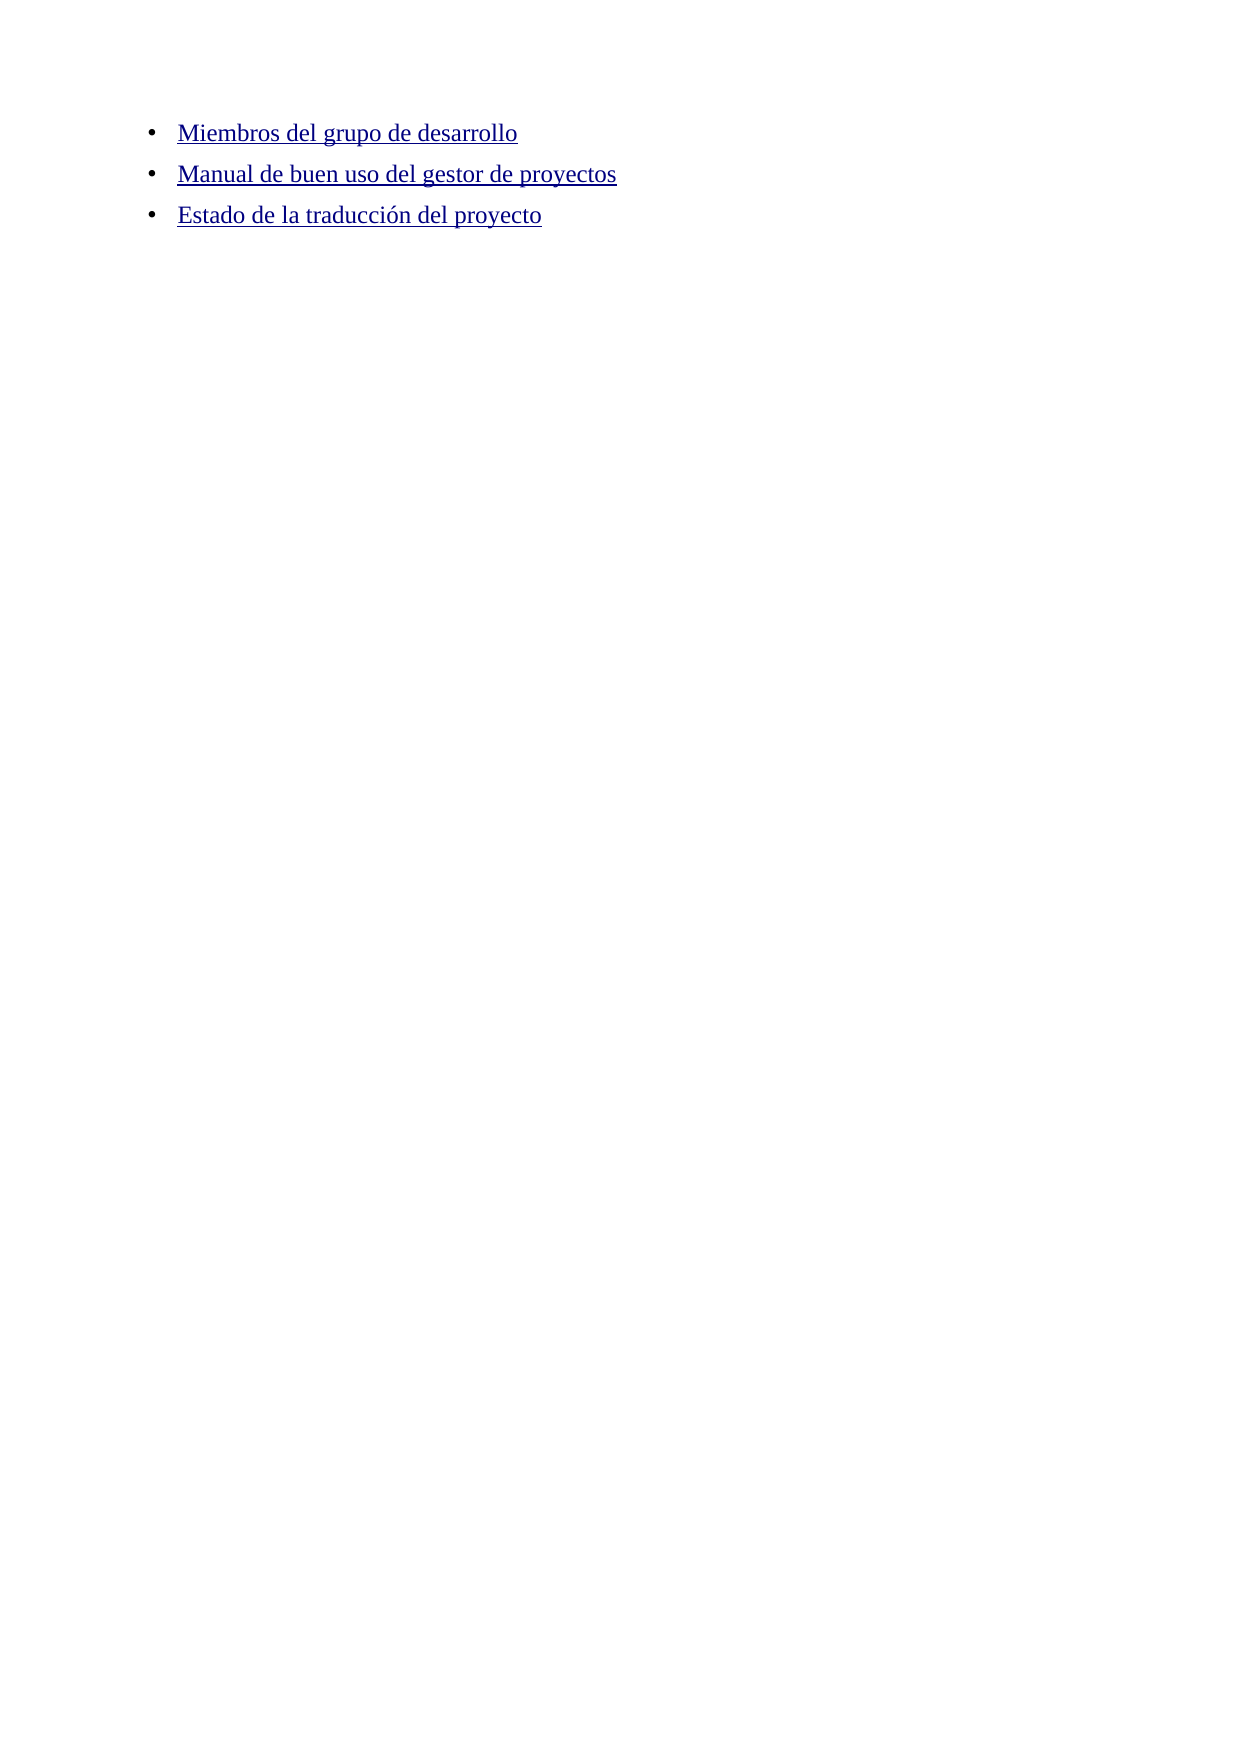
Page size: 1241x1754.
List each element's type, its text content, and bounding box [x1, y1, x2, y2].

list Manual de buen uso del gestor de proyectos [148, 159, 1122, 188]
list Estado de la traducción del proyecto [148, 201, 1122, 229]
list Miembros del grupo de desarrollo [148, 118, 1122, 147]
